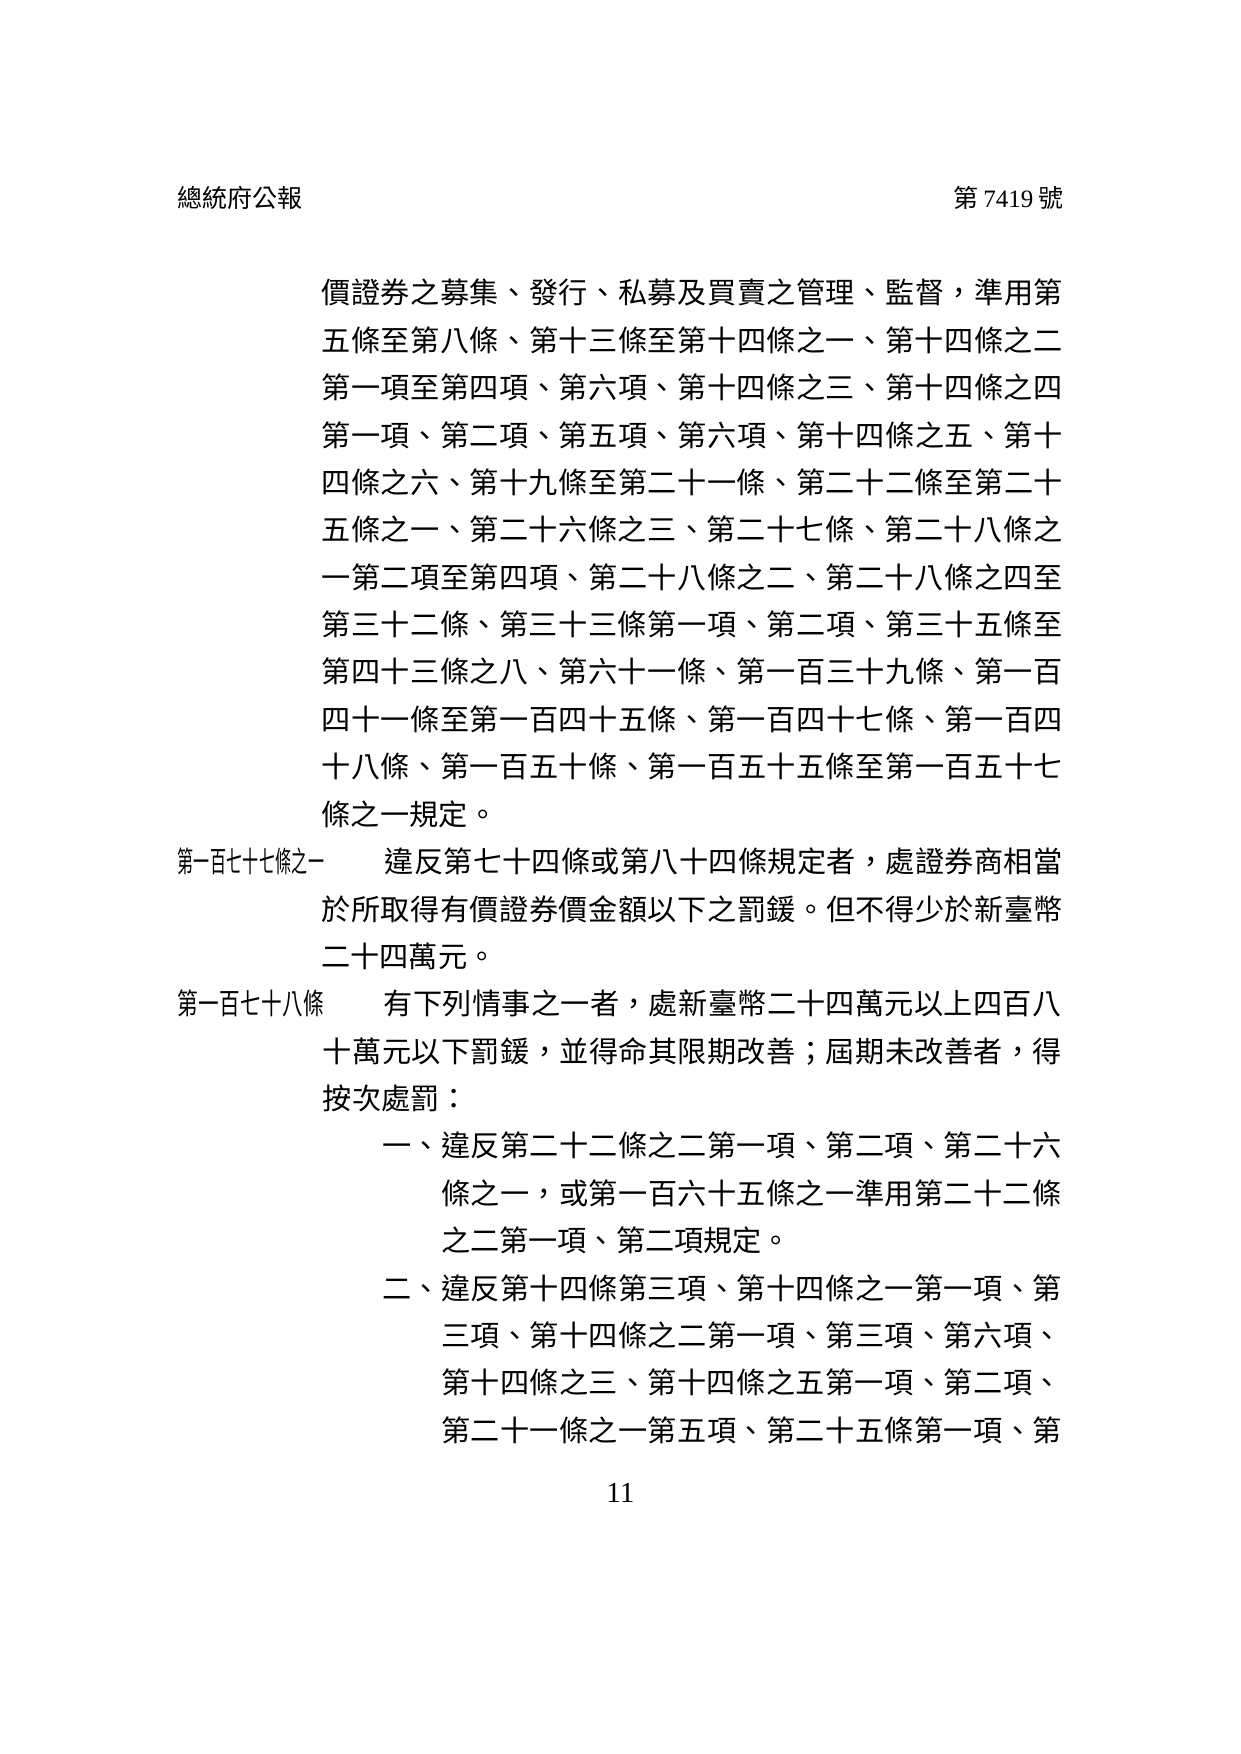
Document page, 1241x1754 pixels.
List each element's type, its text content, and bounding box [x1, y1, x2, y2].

text 價證券之募集、發行、私募及買賣之管理、監督，準用第五條至第八條、第十三條至第十四條之一、第十四條之二第一項至第四項、第六項、第十四條之三、第十四條之四第一項、第二項、第五項、第六項、第十四條之五、第十四條之六、第十九條至第二十一條、第二十二條至第二十五條之一、第二十六條之三、第二十七條、第二十八條之一第二項至第四項、第二十八條之二、第二十八條之四至第三十二條、第三十三條第一項、第二項、第三十五條至第四十三條之八、第六十一條、第一百三十九條、第一百四十一條至第一百四十五條、第一百四十七條、第一百四十八條、第一百五十條、第一百五十五條至第一百五十七條之一規定。 [177, 266, 1063, 834]
text 一、 違反第二十二條之二第一項、第二項、第二十六條之一，或第一百六十五條之一準用第二十二條之二第一項、第二項規定。 [382, 1119, 1063, 1261]
text 第一百七十七條之一 違反第七十四條或第八十四條規定者，處證券商相當於所取得有價證券價金額以下之罰鍰。但不得少於新臺幣二十四萬元。 [177, 834, 1063, 977]
text 二、 違反第十四條第三項、第十四條之一第一項、第三項、第十四條之二第一項、第三項、第六項、第十四條之三、第十四條之五第一項、第二項、第二十一條之一第五項、第二十五條第一項、第 [382, 1261, 1063, 1451]
text 第一百七十八條 有下列情事之一者，處新臺幣二十四萬元以上四百八十萬元以下罰鍰，並得命其限期改善；屆期未改善者，得按次處罰： [177, 977, 1063, 1119]
